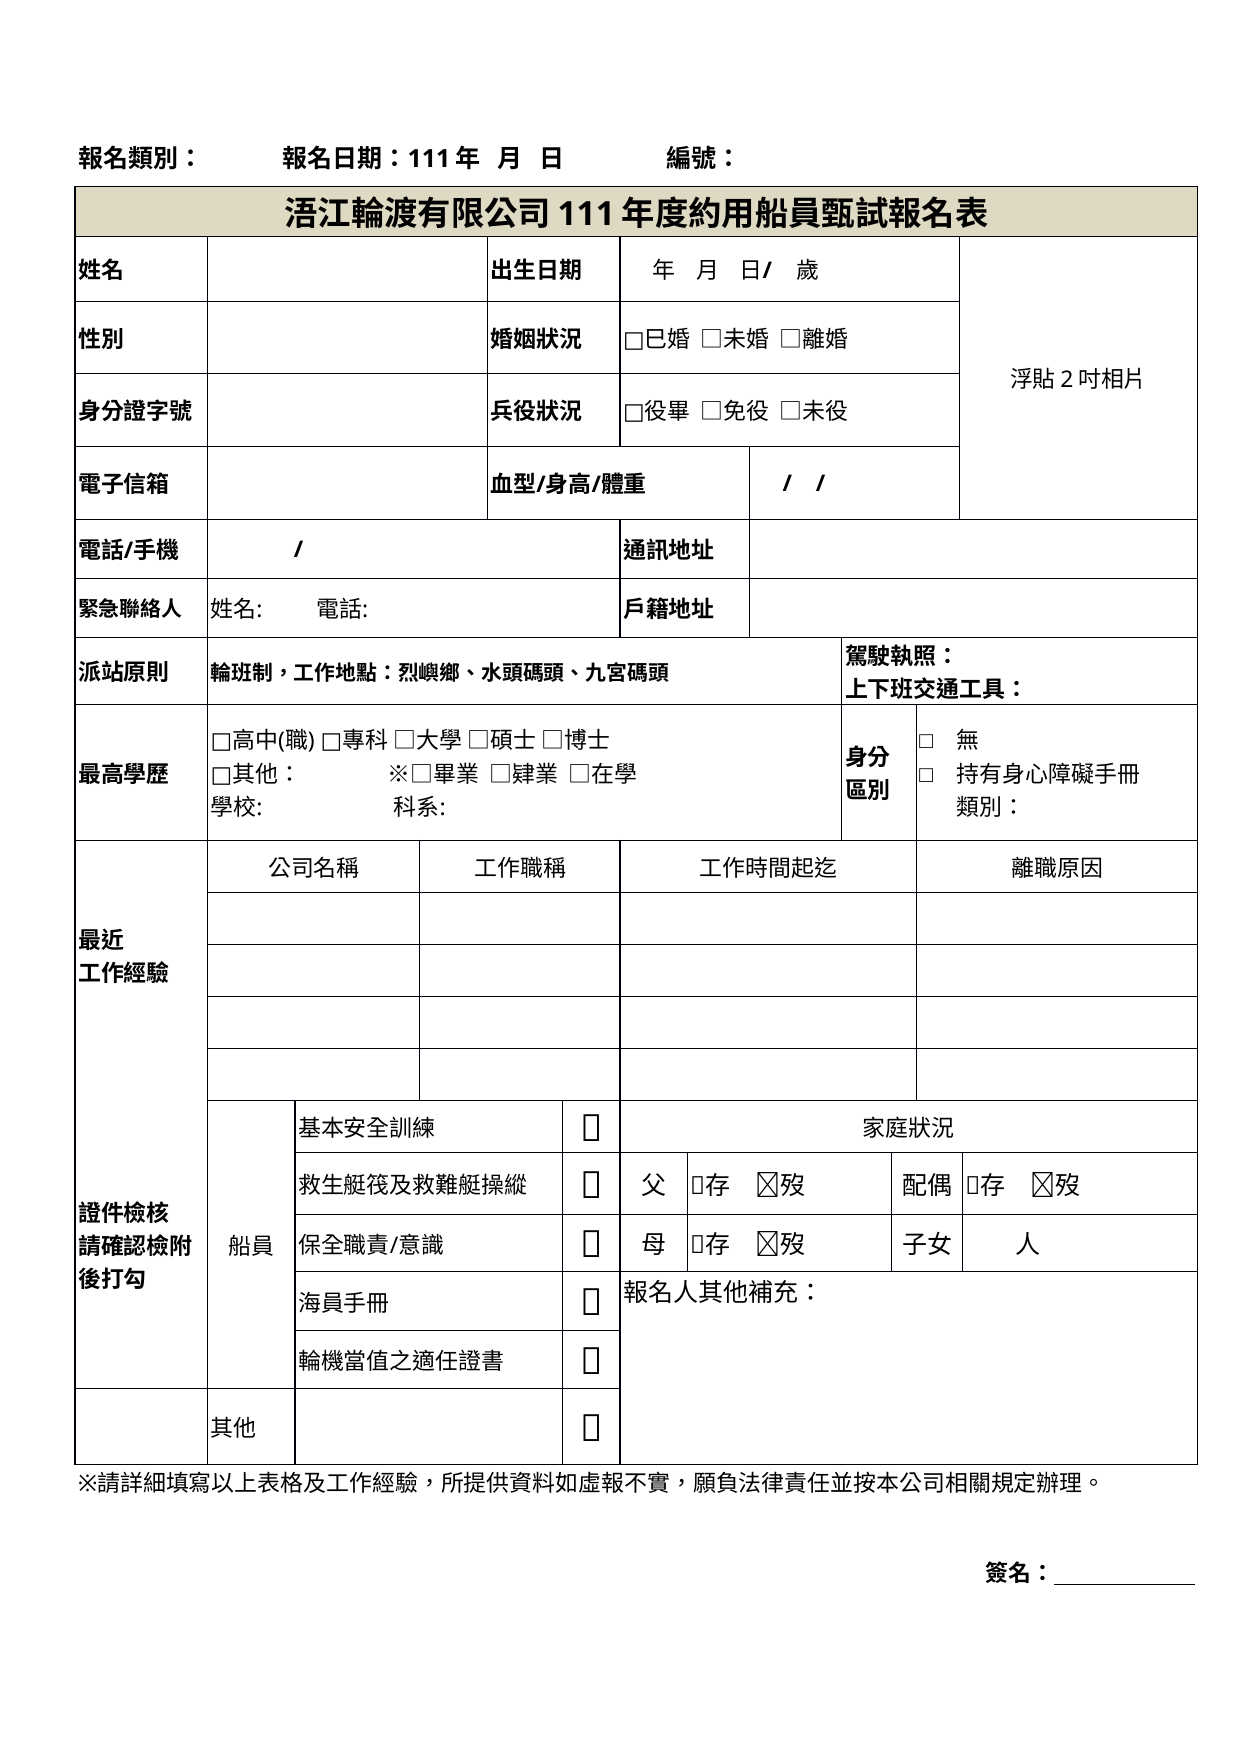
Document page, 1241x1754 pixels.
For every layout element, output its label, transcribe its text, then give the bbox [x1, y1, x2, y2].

table_cell [621, 893, 916, 944]
table_cell 年 月 日/ 歲 [621, 237, 959, 301]
table_cell 人 [963, 1215, 1197, 1271]
table_cell 存 歿 [963, 1153, 1197, 1214]
table_cell 證件檢核 請確認檢附後打勾 [76, 1100, 207, 1388]
table_cell 存 歿 [688, 1215, 891, 1271]
table_cell [208, 302, 487, 373]
table_cell 子女 [892, 1215, 962, 1271]
table_cell 存 歿 [688, 1153, 891, 1214]
table_cell [917, 945, 1197, 996]
table_cell 姓名: 電話: [208, 579, 619, 637]
table_cell 姓名 [76, 237, 207, 301]
table_cell 基本安全訓練 [296, 1101, 562, 1152]
table_cell 緊急聯絡人 [76, 579, 207, 637]
table_cell [208, 237, 487, 301]
table_cell  [563, 1331, 619, 1388]
table_cell 通訊地址 [621, 520, 749, 577]
table_cell □役畢 □免役 □未役 [621, 374, 959, 446]
table_cell [208, 447, 487, 518]
table_cell 駕駛執照： 上下班交通工具： [842, 638, 1197, 704]
table_cell 電話/手機 [76, 520, 207, 577]
table_cell 船員 [208, 1101, 294, 1388]
table_cell 派站原則 [76, 638, 207, 704]
table_cell [208, 374, 487, 446]
table_cell [917, 997, 1197, 1048]
table_cell [621, 997, 916, 1048]
table_cell 公司名稱 [208, 841, 419, 892]
table_cell [750, 520, 1197, 577]
table_cell 報名人其他補充： [621, 1272, 1197, 1464]
table_cell [621, 1049, 916, 1100]
table_cell 最高學歷 [76, 705, 207, 839]
table_cell  [563, 1272, 619, 1330]
table_cell 血型/身高/體重 [488, 447, 749, 518]
table_cell □高中(職) □專科 □大學 □碩士 □博士 □其他： ※□畢業 □肄業 □在學 學校: 科系: [208, 705, 841, 839]
table_cell  [563, 1101, 619, 1152]
table_cell 婚姻狀況 [488, 302, 619, 373]
table_cell 浮貼2吋相片 [960, 237, 1197, 518]
table_cell [208, 893, 419, 944]
table_cell 家庭狀況 [621, 1101, 1197, 1152]
table_cell [750, 579, 1197, 637]
table_cell [420, 997, 619, 1048]
table_cell 離職原因 [917, 841, 1197, 892]
table_cell 輪機當值之適任證書 [296, 1331, 562, 1388]
table_cell 救生艇筏及救難艇操縱 [296, 1153, 562, 1214]
table_cell [917, 1049, 1197, 1100]
table_cell 輪班制，工作地點：烈嶼鄉、水頭碼頭、九宮碼頭 [208, 638, 841, 704]
table_cell 海員手冊 [296, 1272, 562, 1330]
table_cell □巳婚 □未婚 □離婚 [621, 302, 959, 373]
table_cell 浯江輪渡有限公司111年度約用船員甄試報名表 [76, 187, 1197, 236]
table_cell 無 持有身心障礙手冊 類別： [917, 705, 1197, 839]
table_cell [621, 945, 916, 996]
table_cell [208, 1049, 419, 1100]
table_cell 出生日期 [488, 237, 619, 301]
table_cell 性別 [76, 302, 207, 373]
table_cell 電子信箱 [76, 447, 207, 518]
table_cell [208, 997, 419, 1048]
table_cell 保全職責/意識 [296, 1215, 562, 1271]
table_cell 身分證字號 [76, 374, 207, 446]
table_cell [420, 893, 619, 944]
table_cell 配偶 [892, 1153, 962, 1214]
table_cell [917, 893, 1197, 944]
table_cell [420, 945, 619, 996]
table_cell  [563, 1153, 619, 1214]
table_cell 身分 區別 [842, 705, 916, 839]
table_cell 父 [621, 1153, 687, 1214]
table_cell 兵役狀況 [488, 374, 619, 446]
table_cell  [563, 1215, 619, 1271]
table_cell 工作職稱 [420, 841, 619, 892]
table_cell 戶籍地址 [621, 579, 749, 637]
table_cell / / [750, 447, 959, 518]
table_cell  [563, 1389, 619, 1464]
table_cell [208, 945, 419, 996]
table_cell [296, 1389, 562, 1464]
table_cell [76, 1389, 207, 1464]
table_cell ※請詳細填寫以上表格及工作經驗，所提供資料如虛報不實，願負法律責任並按本公司相關規定辦理。 簽名： [75, 1465, 1197, 1588]
table_cell 母 [621, 1215, 687, 1271]
table_cell 其他 [208, 1389, 294, 1464]
table_cell / [208, 520, 619, 577]
table_cell [420, 1049, 619, 1100]
table_cell 工作時間起迄 [621, 841, 916, 892]
table_cell 最近 工作經驗 [76, 841, 207, 1100]
table_header 報名類別： 報名日期：111年 月 日 編號： [75, 127, 1197, 186]
